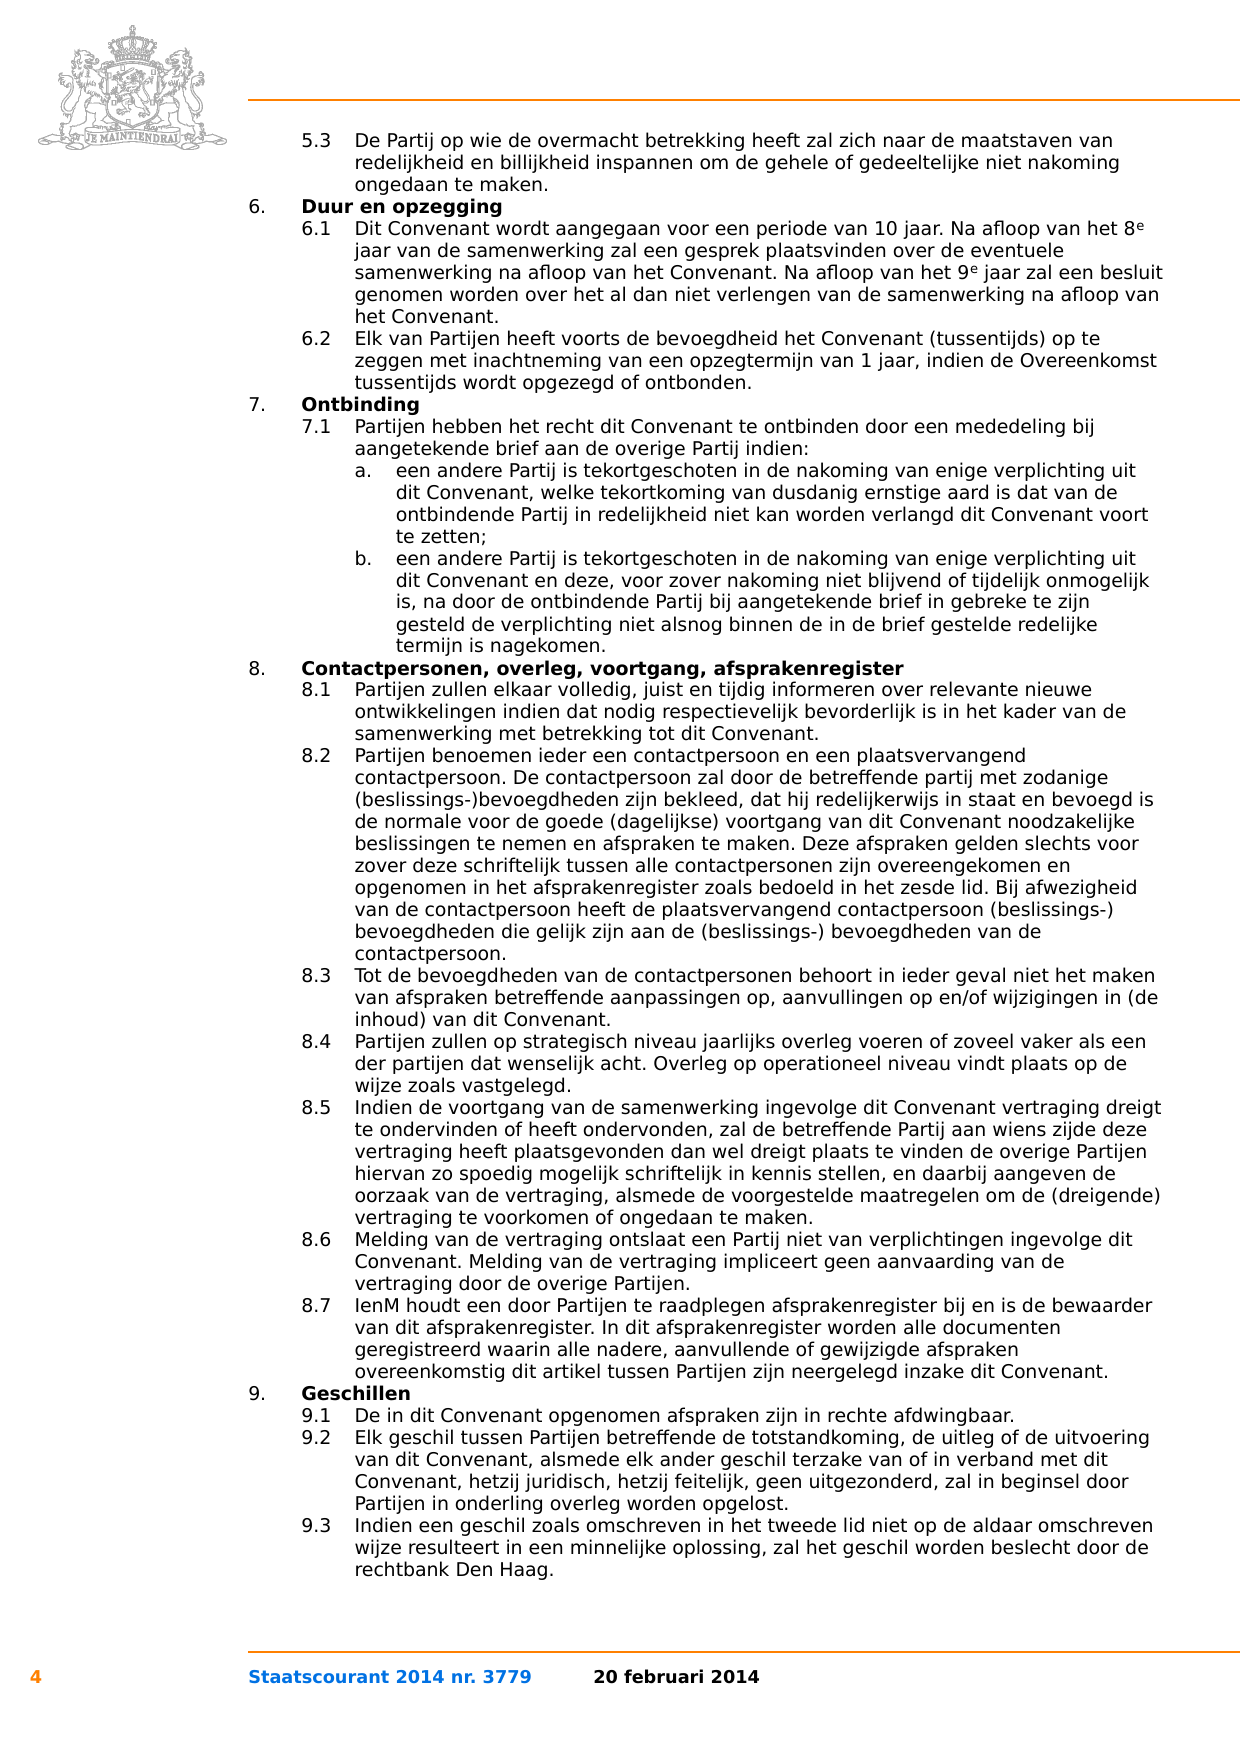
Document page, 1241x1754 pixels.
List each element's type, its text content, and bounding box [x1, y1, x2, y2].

text 8.4 Partijen zullen op strategisch niveau jaarlijks overleg voeren of zoveel vaker als een der partijen dat wenselijk acht. Overleg op operationeel niveau vindt plaats op de wijze zoals vastgelegd. [301, 1031, 1163, 1097]
picture [38, 25, 227, 150]
text 6.2 Elk van Partijen heeft voorts de bevoegdheid het Convenant (tussentijds) op te zeggen met inachtneming van een opzegtermijn van 1 jaar, indien de Overeenkomst tussentijds wordt opgezegd of ontbonden. [301, 328, 1163, 394]
text 8.7 IenM houdt een door Partijen te raadplegen afsprakenregister bij en is de bewaarder van dit afsprakenregister. In dit afsprakenregister worden alle documenten geregistreerd waarin alle nadere, aanvullende of gewijzigde afspraken overeenkomstig dit artikel tussen Partijen zijn neergelegd inzake dit Convenant. [301, 1295, 1163, 1383]
text b. een andere Partij is tekortgeschoten in de nakoming van enige verplichting uit dit Convenant en deze, voor zover nakoming niet blijvend of tijdelijk onmogelijk is, na door de ontbindende Partij bij aangetekende brief in gebreke te zijn gesteld de verplichting niet alsnog binnen de in de brief gestelde redelijke termijn is nagekomen. [354, 547, 1163, 657]
text 8.3 Tot de bevoegdheden van de contactpersonen behoort in ieder geval niet het maken van afspraken betreffende aanpassingen op, aanvullingen op en/of wijzigingen in (de inhoud) van dit Convenant. [301, 965, 1163, 1031]
text 9.2 Elk geschil tussen Partijen betreffende de totstandkoming, de uitleg of de uitvoering van dit Convenant, alsmede elk ander geschil terzake van of in verband met dit Convenant, hetzij juridisch, hetzij feitelijk, geen uitgezonderd, zal in beginsel door Partijen in onderling overleg worden opgelost. [301, 1427, 1163, 1514]
text 6. Duur en opzegging [248, 196, 1163, 218]
text 8.2 Partijen benoemen ieder een contactpersoon en een plaatsvervangend contactpersoon. De contactpersoon zal door de betreffende partij met zodanige (beslissings-)bevoegdheden zijn bekleed, dat hij redelijkerwijs in staat en bevoegd is de normale voor de goede (dagelijkse) voortgang van dit Convenant noodzakelijke beslissingen te nemen en afspraken te maken. Deze afspraken gelden slechts voor zover deze schriftelijk tussen alle contactpersonen zijn overeengekomen en opgenomen in het afsprakenregister zoals bedoeld in het zesde lid. Bij afwezigheid van de contactpersoon heeft de plaatsvervangend contactpersoon (beslissings-) bevoegdheden die gelijk zijn aan de (beslissings-) bevoegdheden van de contactpersoon. [301, 745, 1163, 965]
text 7.1 Partijen hebben het recht dit Convenant te ontbinden door een mededeling bij aangetekende brief aan de overige Partij indien: [301, 416, 1163, 459]
text 6.1 Dit Convenant wordt aangegaan voor een periode van 10 jaar. Na afloop van het 8e jaar van de samenwerking zal een gesprek plaatsvinden over de eventuele samenwerking na afloop van het Convenant. Na afloop van het 9e jaar zal een besluit genomen worden over het al dan niet verlengen van de samenwerking na afloop van het Convenant. [301, 218, 1163, 328]
text 7. Ontbinding [248, 394, 1163, 416]
text 8.6 Melding van de vertraging ontslaat een Partij niet van verplichtingen ingevolge dit Convenant. Melding van de vertraging impliceert geen aanvaarding van de vertraging door de overige Partijen. [301, 1229, 1163, 1295]
text 9. Geschillen [248, 1383, 1163, 1405]
text 8. Contactpersonen, overleg, voortgang, afsprakenregister [248, 657, 1163, 679]
text 9.3 Indien een geschil zoals omschreven in het tweede lid niet op de aldaar omschreven wijze resulteert in een minnelijke oplossing, zal het geschil worden beslecht door de rechtbank Den Haag. [301, 1514, 1163, 1581]
text 8.1 Partijen zullen elkaar volledig, juist en tijdig informeren over relevante nieuwe ontwikkelingen indien dat nodig respectievelijk bevorderlijk is in het kader van de samenwerking met betrekking tot dit Convenant. [301, 679, 1163, 745]
text 8.5 Indien de voortgang van de samenwerking ingevolge dit Convenant vertraging dreigt te ondervinden of heeft ondervonden, zal de betreffende Partij aan wiens zijde deze vertraging heeft plaatsgevonden dan wel dreigt plaats te vinden de overige Partijen hiervan zo spoedig mogelijk schriftelijk in kennis stellen, en daarbij aangeven de oorzaak van de vertraging, alsmede de voorgestelde maatregelen om de (dreigende) vertraging te voorkomen of ongedaan te maken. [301, 1097, 1163, 1229]
text 5.3 De Partij op wie de overmacht betrekking heeft zal zich naar de maatstaven van redelijkheid en billijkheid inspannen om de gehele of gedeeltelijke niet nakoming ongedaan te maken. [301, 130, 1163, 196]
text 9.1 De in dit Convenant opgenomen afspraken zijn in rechte afdwingbaar. [301, 1405, 1163, 1427]
text a. een andere Partij is tekortgeschoten in de nakoming van enige verplichting uit dit Convenant, welke tekortkoming van dusdanig ernstige aard is dat van de ontbindende Partij in redelijkheid niet kan worden verlangd dit Convenant voort te zetten; [354, 459, 1163, 547]
